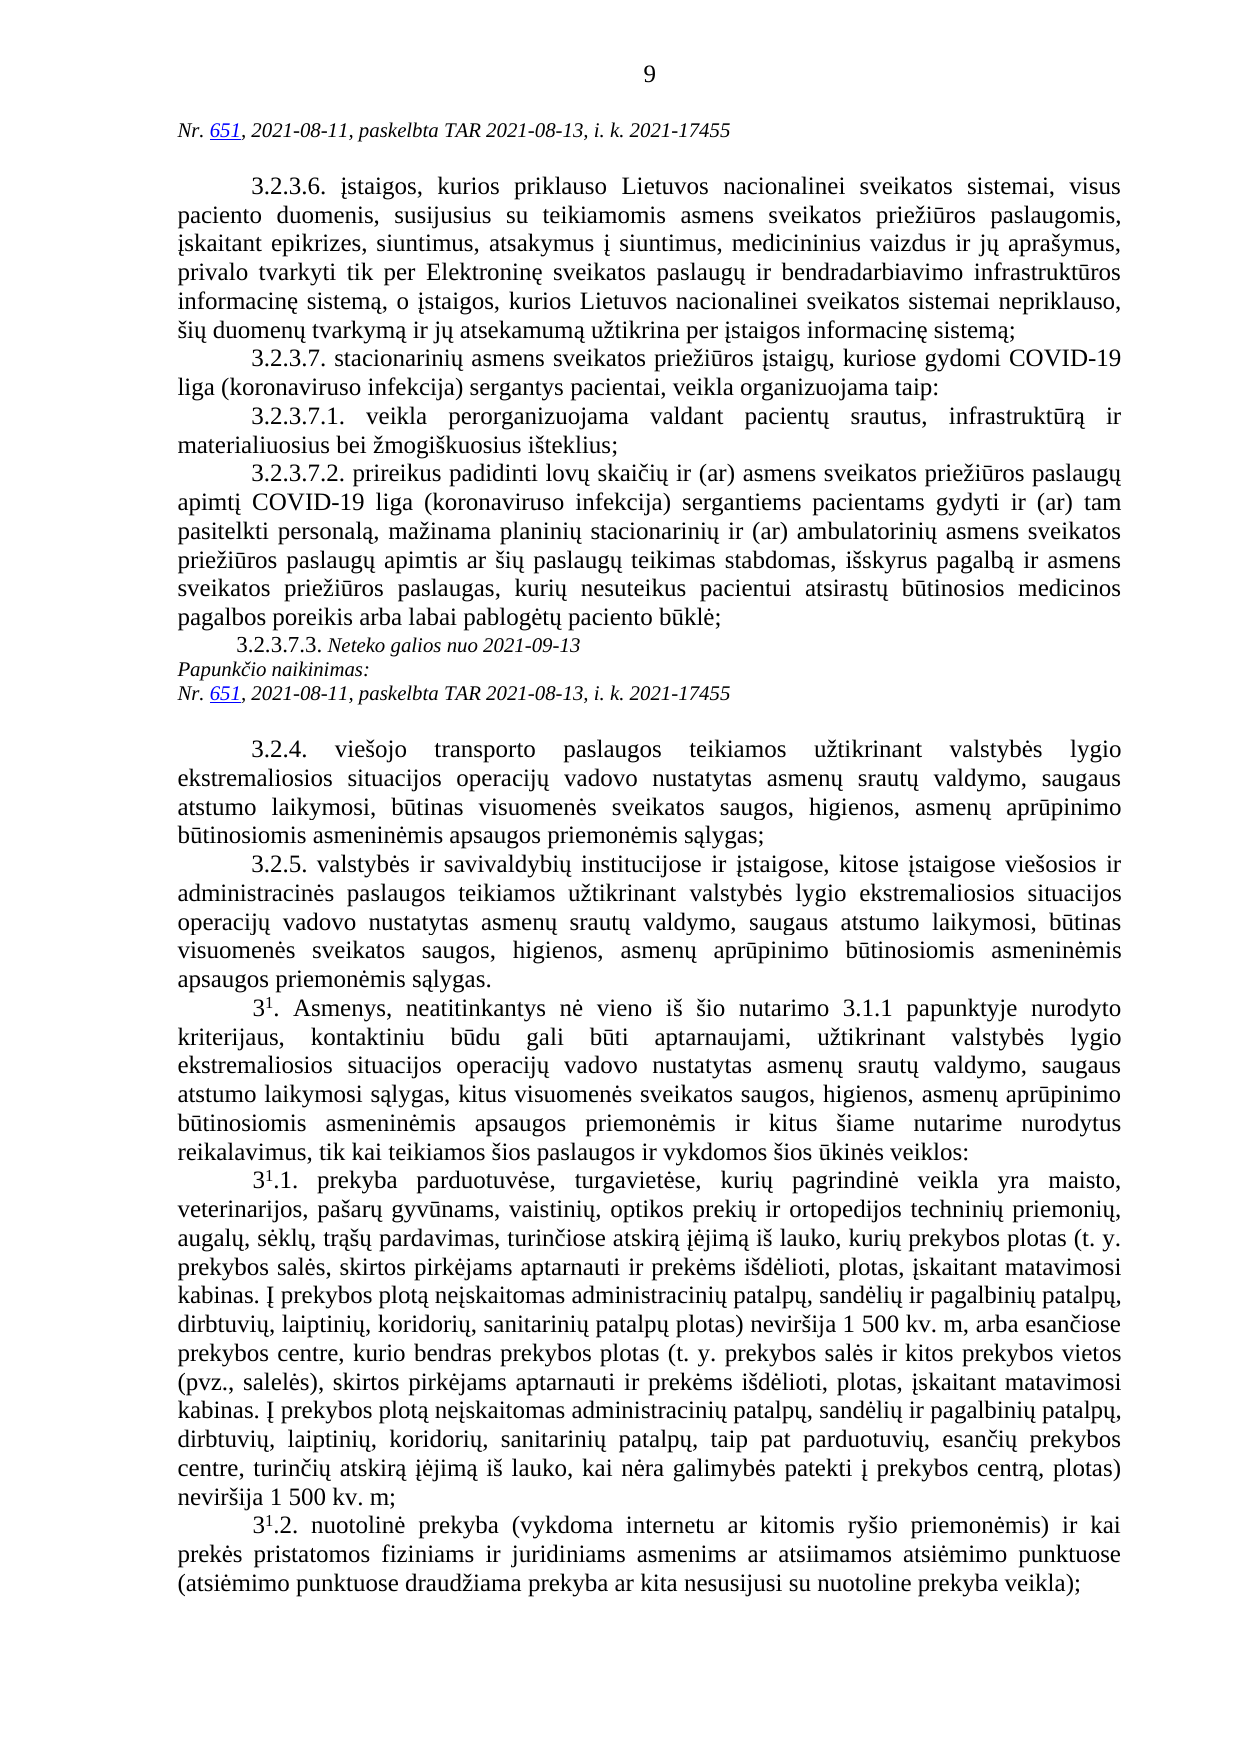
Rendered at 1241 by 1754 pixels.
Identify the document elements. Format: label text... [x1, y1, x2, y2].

text 31.2. nuotolinė prekyba (vykdoma internetu ar kitomis ryšio priemonėmis) ir kai prekės pristatomos fiziniams ir juridiniams asmenims ar atsiimamos atsiėmimo punktuose (atsiėmimo punktuose draudžiama prekyba ar kita nesusijusi su nuotoline prekyba veikla); [177, 1510, 1122, 1597]
text 3.2.5. valstybės ir savivaldybių institucijose ir įstaigose, kitose įstaigose viešosios ir administracinės paslaugos teikiamos užtikrinant valstybės lygio ekstremaliosios situacijos operacijų vadovo nustatytas asmenų srautų valdymo, saugaus atstumo laikymosi, būtinas visuomenės sveikatos saugos, higienos, asmenų aprūpinimo būtinosiomis asmeninėmis apsaugos priemonėmis sąlygas. [177, 849, 1122, 993]
text 3.2.3.7. stacionarinių asmens sveikatos priežiūros įstaigų, kuriose gydomi COVID-19 liga (koronaviruso infekcija) sergantys pacientai, veikla organizuojama taip: [177, 343, 1122, 401]
text 3.2.3.7.2. prireikus padidinti lovų skaičių ir (ar) asmens sveikatos priežiūros paslaugų apimtį COVID-19 liga (koronaviruso infekcija) sergantiems pacientams gydyti ir (ar) tam pasitelkti personalą, mažinama planinių stacionarinių ir (ar) ambulatorinių asmens sveikatos priežiūros paslaugų apimtis ar šių paslaugų teikimas stabdomas, išskyrus pagalbą ir asmens sveikatos priežiūros paslaugas, kurių nesuteikus pacientui atsirastų būtinosios medicinos pagalbos poreikis arba labai pablogėtų paciento būklė; [177, 458, 1122, 631]
text Papunkčio naikinimas: [177, 657, 1122, 681]
text Nr. 651, 2021-08-11, paskelbta TAR 2021-08-13, i. k. 2021-17455 [177, 681, 1122, 705]
text 3.2.4. viešojo transporto paslaugos teikiamos užtikrinant valstybės lygio ekstremaliosios situacijos operacijų vadovo nustatytas asmenų srautų valdymo, saugaus atstumo laikymosi, būtinas visuomenės sveikatos saugos, higienos, asmenų aprūpinimo būtinosiomis asmeninėmis apsaugos priemonėmis sąlygas; [177, 734, 1122, 849]
text 31.1. prekyba parduotuvėse, turgavietėse, kurių pagrindinė veikla yra maisto, veterinarijos, pašarų gyvūnams, vaistinių, optikos prekių ir ortopedijos techninių priemonių, augalų, sėklų, trąšų pardavimas, turinčiose atskirą įėjimą iš lauko, kurių prekybos plotas (t. y. prekybos salės, skirtos pirkėjams aptarnauti ir prekėms išdėlioti, plotas, įskaitant matavimosi kabinas. Į prekybos plotą neįskaitomas administracinių patalpų, sandėlių ir pagalbinių patalpų, dirbtuvių, laiptinių, koridorių, sanitarinių patalpų plotas) neviršija 1 500 kv. m, arba esančiose prekybos centre, kurio bendras prekybos plotas (t. y. prekybos salės ir kitos prekybos vietos (pvz., salelės), skirtos pirkėjams aptarnauti ir prekėms išdėlioti, plotas, įskaitant matavimosi kabinas. Į prekybos plotą neįskaitomas administracinių patalpų, sandėlių ir pagalbinių patalpų, dirbtuvių, laiptinių, koridorių, sanitarinių patalpų, taip pat parduotuvių, esančių prekybos centre, turinčių atskirą įėjimą iš lauko, kai nėra galimybės patekti į prekybos centrą, plotas) neviršija 1 500 kv. m; [177, 1165, 1122, 1510]
text Nr. 651, 2021-08-11, paskelbta TAR 2021-08-13, i. k. 2021-17455 [177, 118, 1122, 142]
text 3.2.3.7.3. Neteko galios nuo 2021-09-13 [177, 631, 1122, 657]
text 3.2.3.7.1. veikla perorganizuojama valdant pacientų srautus, infrastruktūrą ir materialiuosius bei žmogiškuosius išteklius; [177, 401, 1122, 458]
text 3.2.3.6. įstaigos, kurios priklauso Lietuvos nacionalinei sveikatos sistemai, visus paciento duomenis, susijusius su teikiamomis asmens sveikatos priežiūros paslaugomis, įskaitant epikrizes, siuntimus, atsakymus į siuntimus, medicininius vaizdus ir jų aprašymus, privalo tvarkyti tik per Elektroninę sveikatos paslaugų ir bendradarbiavimo infrastruktūros informacinę sistemą, o įstaigos, kurios Lietuvos nacionalinei sveikatos sistemai nepriklauso, šių duomenų tvarkymą ir jų atsekamumą užtikrina per įstaigos informacinę sistemą; [177, 171, 1122, 343]
text 31. Asmenys, neatitinkantys nė vieno iš šio nutarimo 3.1.1 papunktyje nurodyto kriterijaus, kontaktiniu būdu gali būti aptarnaujami, užtikrinant valstybės lygio ekstremaliosios situacijos operacijų vadovo nustatytas asmenų srautų valdymo, saugaus atstumo laikymosi sąlygas, kitus visuomenės sveikatos saugos, higienos, asmenų aprūpinimo būtinosiomis asmeninėmis apsaugos priemonėmis ir kitus šiame nutarime nurodytus reikalavimus, tik kai teikiamos šios paslaugos ir vykdomos šios ūkinės veiklos: [177, 993, 1122, 1165]
